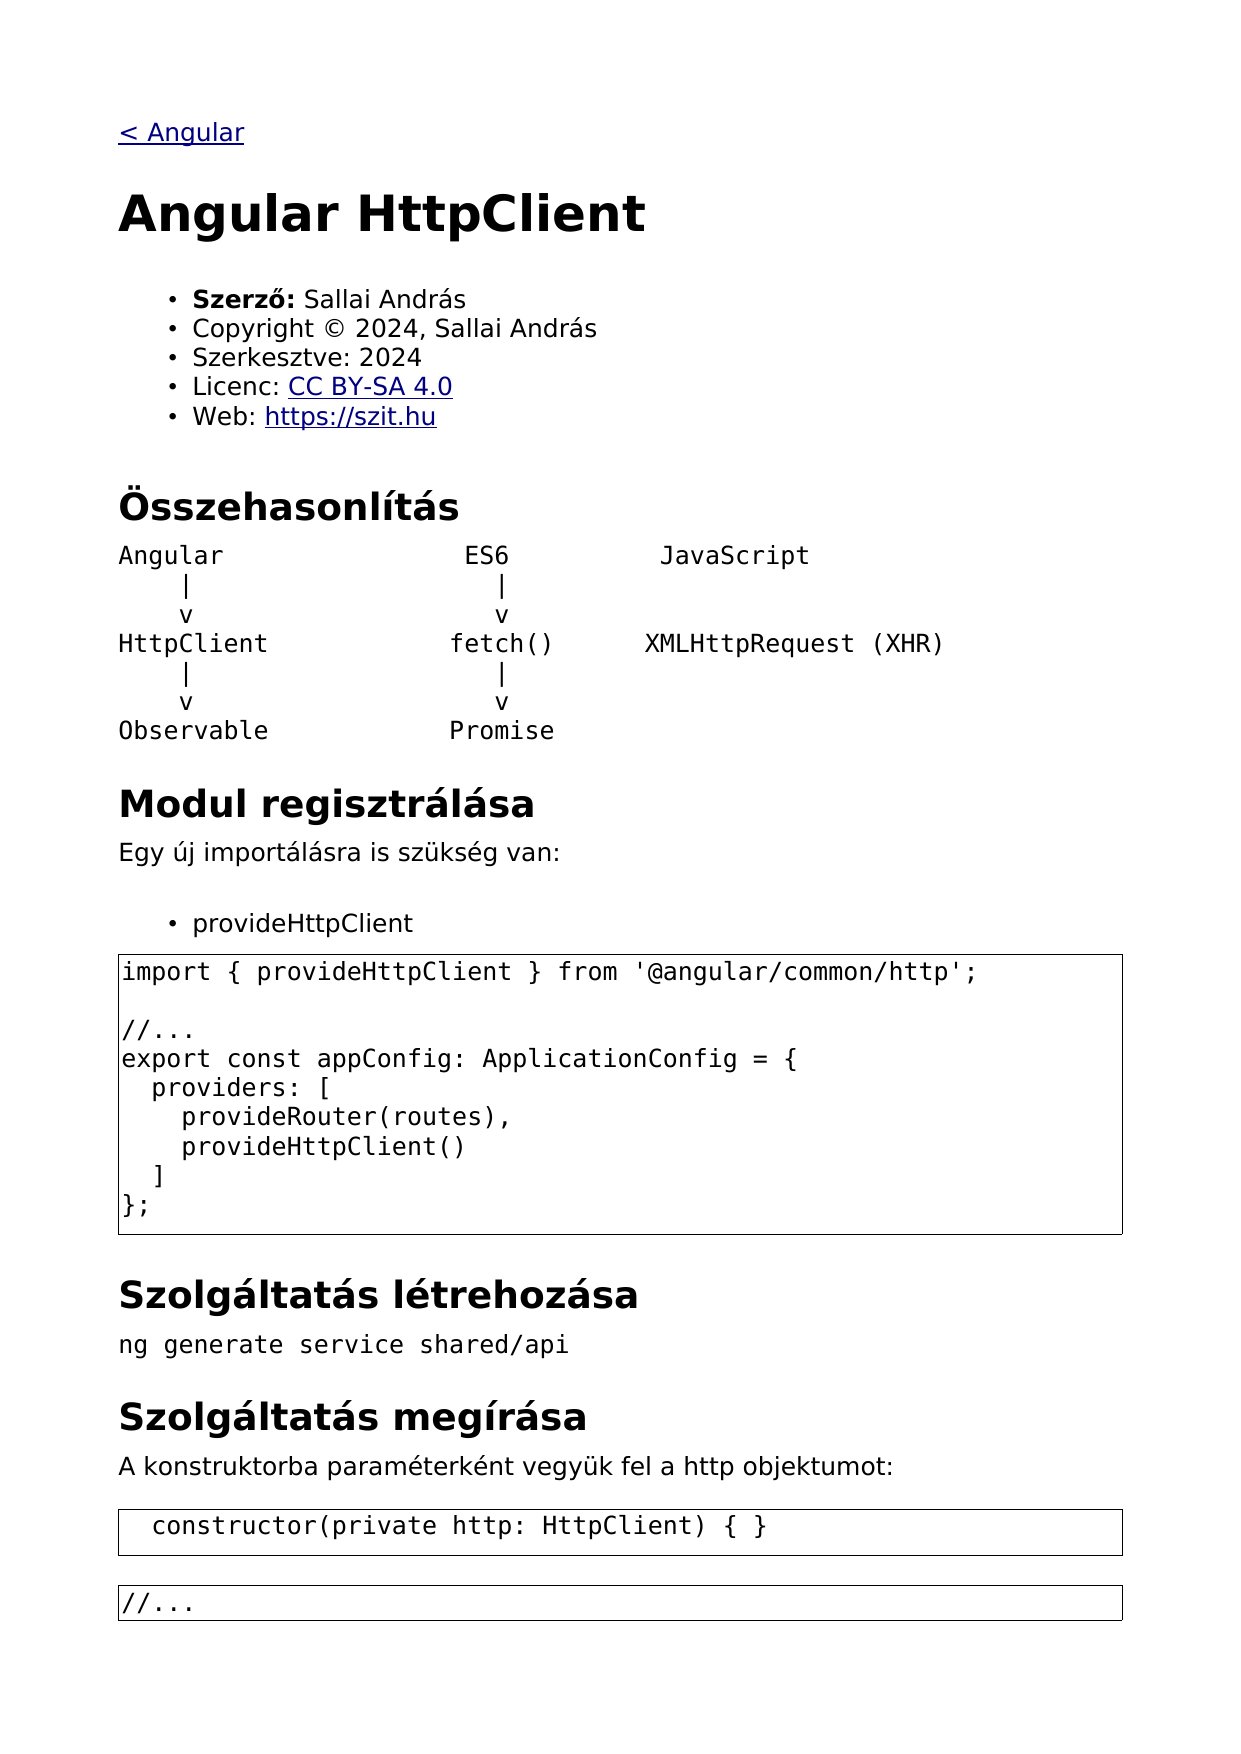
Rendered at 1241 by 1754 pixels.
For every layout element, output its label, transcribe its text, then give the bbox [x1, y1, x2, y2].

list Szerkesztve: 2024 [177, 343, 1122, 372]
list provideHttpClient [177, 910, 1122, 939]
subtitle Szolgáltatás létrehozása [118, 1274, 1122, 1317]
list Szerző: Sallai András [177, 285, 1122, 314]
subtitle Összehasonlítás [118, 485, 1122, 529]
table_header constructor(private http: HttpClient) { } [119, 1510, 1122, 1555]
list Licenc: CC BY-SA 4.0 [177, 372, 1122, 402]
text < Angular [118, 118, 1122, 147]
subtitle Modul regisztrálása [118, 782, 1122, 826]
text ng generate service shared/api [118, 1330, 1122, 1359]
table_header import { provideHttpClient } from '@angular/common/http'; //... export const appConfig: ApplicationConfig = { providers: [ provideRouter(routes), provideHttpClient() ] }; [119, 955, 1122, 1234]
list Copyright © 2024, Sallai András [177, 314, 1122, 343]
table_header //... [119, 1586, 1122, 1620]
subtitle Angular HttpClient [118, 185, 1122, 243]
list Web: https://szit.hu [177, 402, 1122, 431]
text Egy új importálásra is szükség van: [118, 838, 1122, 868]
subtitle Szolgáltatás megírása [118, 1396, 1122, 1439]
text A konstruktorba paraméterként vegyük fel a http objektumot: [118, 1452, 1122, 1481]
text Angular ES6 JavaScript | | v v HttpClient fetch() XMLHttpRequest (XHR) | | v v Observable Promise [118, 541, 1122, 746]
